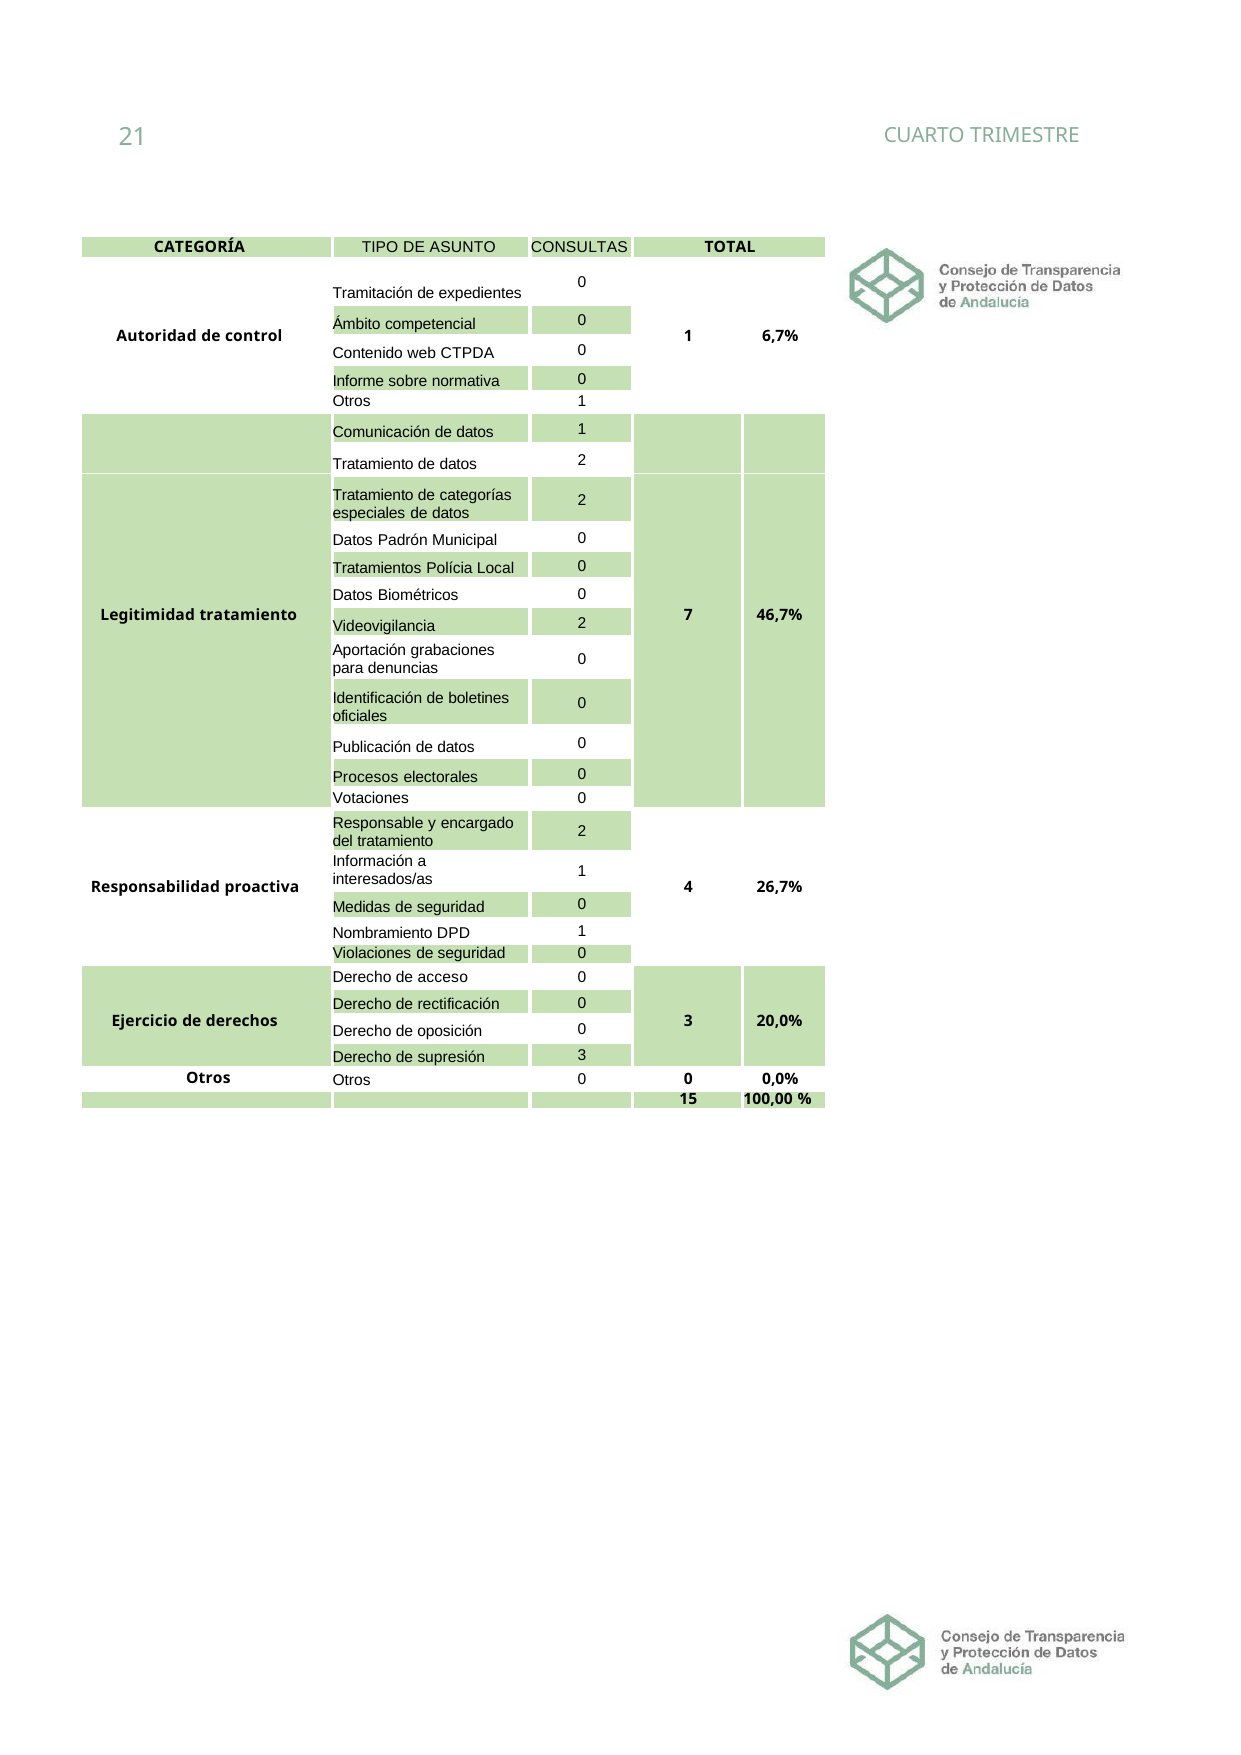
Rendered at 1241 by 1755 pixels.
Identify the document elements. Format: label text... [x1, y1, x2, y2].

table_cell [634, 786, 741, 807]
table_cell 2 [532, 608, 631, 635]
table_cell [744, 987, 825, 1013]
table_cell Publicación de datos [334, 727, 528, 756]
table_cell [634, 756, 741, 786]
table_cell [634, 577, 741, 605]
table_cell 2 [532, 445, 631, 473]
table_cell Derecho de rectificación [334, 990, 528, 1013]
table_cell Aportación grabaciones para denuncias [334, 638, 528, 676]
table_cell 0 [532, 945, 631, 963]
table_cell [744, 635, 825, 676]
table_cell [634, 414, 741, 442]
table_cell [634, 1041, 741, 1066]
table_cell 0 [532, 892, 631, 917]
table_cell 0 [532, 1016, 631, 1041]
table_cell [744, 577, 825, 605]
table_cell [634, 549, 741, 577]
table_cell Otros [334, 394, 528, 411]
table_cell 2 [532, 477, 631, 521]
table_cell [744, 966, 825, 987]
table_cell 2 [532, 811, 631, 850]
table_cell 0 [532, 679, 631, 724]
table_cell 20,0% [744, 1013, 825, 1041]
table_header CATEGORÍA [82, 237, 331, 257]
table_cell 0 [532, 727, 631, 756]
table_cell [82, 521, 331, 549]
table_cell 1 [532, 920, 631, 942]
table_cell 0 [532, 306, 631, 334]
table_cell Otros [334, 1069, 528, 1089]
table_cell [744, 1041, 825, 1066]
table_cell 0 [532, 1069, 631, 1089]
table_cell [744, 756, 825, 786]
table_cell 26,7% [744, 811, 825, 963]
table_cell Responsable y encargado del tratamiento [334, 811, 528, 850]
table_cell [634, 987, 741, 1013]
table_cell [82, 414, 331, 442]
table_cell Derecho de oposición [334, 1016, 528, 1041]
table_cell [82, 635, 331, 676]
table_cell 0 [532, 759, 631, 786]
table_cell [744, 442, 825, 473]
table_cell 0 [532, 524, 631, 549]
table_cell [82, 474, 331, 521]
table_cell 1 [532, 394, 631, 411]
table_cell Información a interesados/as [334, 854, 528, 889]
table_cell Procesos electorales [334, 759, 528, 786]
table_header CONSULTAS [532, 237, 631, 257]
table_cell 0 [532, 366, 631, 390]
table_cell [82, 987, 331, 1013]
table_cell [744, 414, 825, 442]
table_cell [744, 724, 825, 756]
table_cell 0 [532, 966, 631, 987]
table_cell Tratamiento de datos [334, 445, 528, 473]
table_cell [82, 786, 331, 807]
table_cell 0 [532, 552, 631, 577]
table_cell Tratamientos Polícia Local [334, 552, 528, 577]
table_cell 0 [532, 638, 631, 676]
table_cell [532, 1092, 631, 1108]
table_cell Comunicación de datos [334, 414, 528, 442]
table_cell 0 [532, 337, 631, 363]
table_cell 3 [532, 1044, 631, 1066]
table_cell [634, 724, 741, 756]
table_cell 0 [532, 580, 631, 605]
table_cell 7 [634, 605, 741, 635]
table_cell Identificación de boletines oficiales [334, 679, 528, 724]
table_header TOTAL [634, 237, 825, 257]
table_cell 0 [532, 990, 631, 1013]
table_cell [82, 577, 331, 605]
table_cell Datos Biométricos [334, 580, 528, 605]
table_cell [744, 521, 825, 549]
table_cell [82, 549, 331, 577]
table_cell Derecho de acceso [334, 966, 528, 987]
table_cell Legitimidad tratamiento [82, 605, 331, 635]
table_cell Otros [82, 1069, 331, 1089]
table_cell Contenido web CTPDA [334, 337, 528, 363]
table_cell 15 [634, 1092, 741, 1108]
table_cell [634, 442, 741, 473]
table_cell [744, 549, 825, 577]
table_cell Datos Padrón Municipal [334, 524, 528, 549]
table_cell [634, 676, 741, 724]
table_cell [634, 635, 741, 676]
table_cell 46,7% [744, 605, 825, 635]
table_cell 1 [634, 260, 741, 411]
table_cell [82, 1041, 331, 1066]
table_cell 1 [532, 414, 631, 442]
table_cell 4 [634, 811, 741, 963]
table_cell Videovigilancia [334, 608, 528, 635]
table_cell Violaciones de seguridad [334, 945, 528, 963]
table_cell [82, 676, 331, 724]
table_cell Tratamiento de categorías especiales de datos [334, 477, 528, 521]
table_cell Nombramiento DPD [334, 920, 528, 942]
table_cell [634, 521, 741, 549]
table_cell [82, 966, 331, 987]
table_cell 0 [532, 260, 631, 303]
table_cell Ejercicio de derechos [82, 1013, 331, 1041]
table_cell [82, 724, 331, 756]
table_cell 0 [634, 1069, 741, 1089]
table_cell Tramitación de expedientes [334, 260, 528, 303]
table_cell 3 [634, 1013, 741, 1041]
table_cell Ámbito competencial [334, 306, 528, 334]
table_cell Votaciones [334, 790, 528, 807]
table_cell [82, 442, 331, 473]
table_cell [744, 676, 825, 724]
table_cell [82, 1092, 331, 1108]
table_cell [334, 1092, 528, 1108]
table_header TIPO DE ASUNTO [334, 237, 528, 257]
table_cell Derecho de supresión [334, 1044, 528, 1066]
table_cell 100,00 % [744, 1092, 825, 1108]
table_cell [82, 756, 331, 786]
table_cell Autoridad de control [82, 260, 331, 411]
table_cell [744, 786, 825, 807]
table_cell 1 [532, 854, 631, 889]
table_cell Responsabilidad proactiva [82, 811, 331, 963]
table_cell [634, 474, 741, 521]
table_cell 0 [532, 790, 631, 807]
table_cell [634, 966, 741, 987]
table_cell Informe sobre normativa [334, 366, 528, 390]
table_cell Medidas de seguridad [334, 892, 528, 917]
table_cell 6,7% [744, 260, 825, 411]
table_cell [744, 474, 825, 521]
table_cell 0,0% [744, 1069, 825, 1089]
